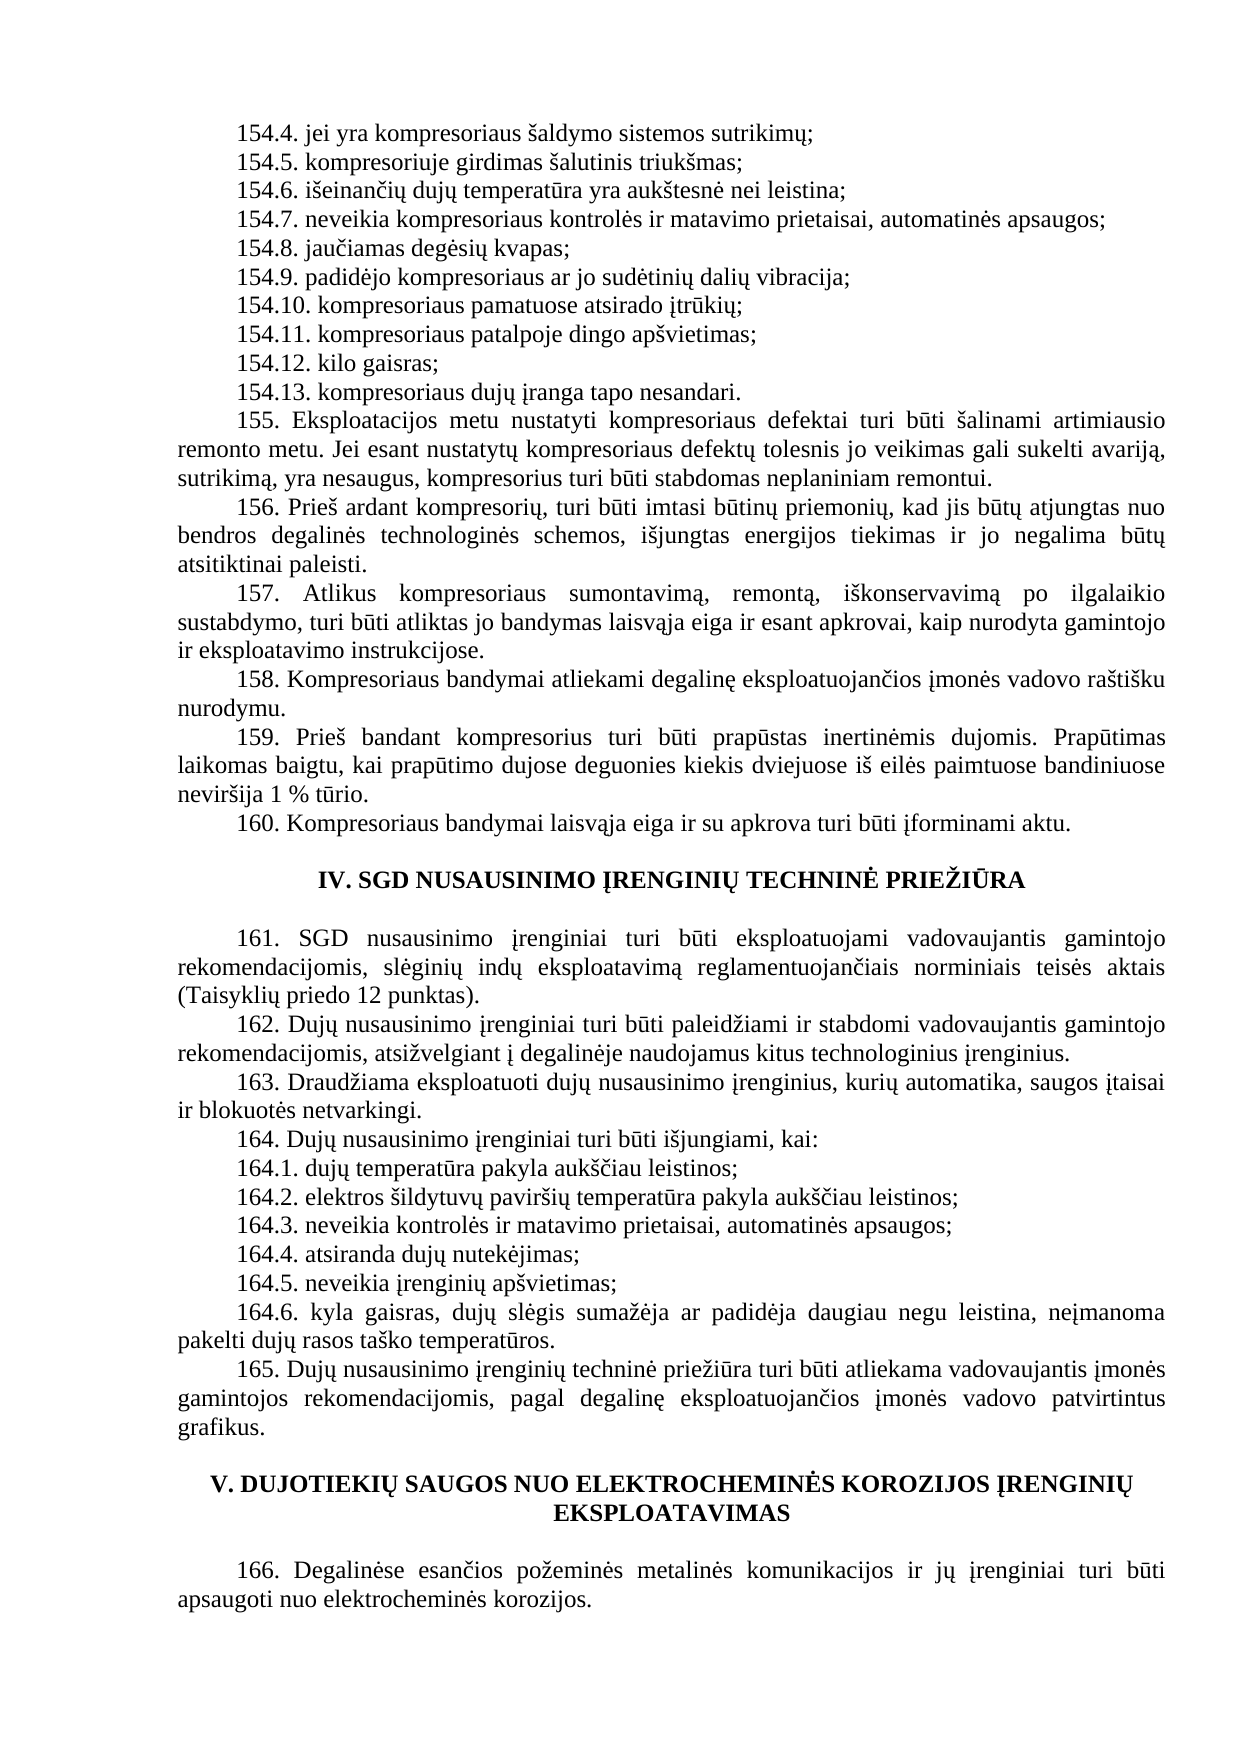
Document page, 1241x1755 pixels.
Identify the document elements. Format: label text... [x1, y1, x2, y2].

text 164.3. neveikia kontrolės ir matavimo prietaisai, automatinės apsaugos; [177, 1211, 1166, 1239]
text 164. Dujų nusausinimo įrenginiai turi būti išjungiami, kai: [177, 1124, 1166, 1153]
text 155. Eksploatacijos metu nustatyti kompresoriaus defektai turi būti šalinami artimiausio remonto metu. Jei esant nustatytų kompresoriaus defektų tolesnis jo veikimas gali sukelti avariją, sutrikimą, yra nesaugus, kompresorius turi būti stabdomas neplaniniam remontui. [177, 406, 1166, 492]
text 156. Prieš ardant kompresorių, turi būti imtasi būtinų priemonių, kad jis būtų atjungtas nuo bendros degalinės technologinės schemos, išjungtas energijos tiekimas ir jo negalima būtų atsitiktinai paleisti. [177, 492, 1166, 578]
text 154.13. kompresoriaus dujų įranga tapo nesandari. [177, 377, 1166, 406]
text 164.4. atsiranda dujų nutekėjimas; [177, 1239, 1166, 1268]
text 165. Dujų nusausinimo įrenginių techninė priežiūra turi būti atliekama vadovaujantis įmonės gamintojos rekomendacijomis, pagal degalinę eksploatuojančios įmonės vadovo patvirtintus grafikus. [177, 1354, 1166, 1441]
text 154.4. jei yra kompresoriaus šaldymo sistemos sutrikimų; [177, 118, 1166, 147]
text 164.5. neveikia įrenginių apšvietimas; [177, 1268, 1166, 1297]
text 154.8. jaučiamas degėsių kvapas; [177, 233, 1166, 262]
text 164.1. dujų temperatūra pakyla aukščiau leistinos; [177, 1153, 1166, 1182]
text 154.7. neveikia kompresoriaus kontrolės ir matavimo prietaisai, automatinės apsaugos; [177, 204, 1166, 233]
text 154.9. padidėjo kompresoriaus ar jo sudėtinių dalių vibracija; [177, 262, 1166, 291]
text 154.6. išeinančių dujų temperatūra yra aukštesnė nei leistina; [177, 176, 1166, 204]
text 154.12. kilo gaisras; [177, 348, 1166, 377]
text 161. SGD nusausinimo įrenginiai turi būti eksploatuojami vadovaujantis gamintojo rekomendacijomis, slėginių indų eksploatavimą reglamentuojančiais norminiais teisės aktais (Taisyklių priedo 12 punktas). [177, 923, 1166, 1009]
text 154.10. kompresoriaus pamatuose atsirado įtrūkių; [177, 291, 1166, 319]
text V. DUJOTIEKIŲ SAUGOS NUO ELEKTROCHEMINĖS KOROZIJOS ĮRENGINIŲ EKSPLOATAVIMAS [177, 1469, 1166, 1527]
text 159. Prieš bandant kompresorius turi būti prapūstas inertinėmis dujomis. Prapūtimas laikomas baigtu, kai prapūtimo dujose deguonies kiekis dviejuose iš eilės paimtuose bandiniuose neviršija 1 % tūrio. [177, 722, 1166, 808]
text 157. Atlikus kompresoriaus sumontavimą, remontą, iškonservavimą po ilgalaikio sustabdymo, turi būti atliktas jo bandymas laisvąja eiga ir esant apkrovai, kaip nurodyta gamintojo ir eksploatavimo instrukcijose. [177, 578, 1166, 664]
text 164.2. elektros šildytuvų paviršių temperatūra pakyla aukščiau leistinos; [177, 1182, 1166, 1211]
text 154.5. kompresoriuje girdimas šalutinis triukšmas; [177, 147, 1166, 176]
text 164.6. kyla gaisras, dujų slėgis sumažėja ar padidėja daugiau negu leistina, neįmanoma pakelti dujų rasos taško temperatūros. [177, 1297, 1166, 1354]
text 163. Draudžiama eksploatuoti dujų nusausinimo įrenginius, kurių automatika, saugos įtaisai ir blokuotės netvarkingi. [177, 1067, 1166, 1124]
text 162. Dujų nusausinimo įrenginiai turi būti paleidžiami ir stabdomi vadovaujantis gamintojo rekomendacijomis, atsižvelgiant į degalinėje naudojamus kitus technologinius įrenginius. [177, 1009, 1166, 1067]
text 166. Degalinėse esančios požeminės metalinės komunikacijos ir jų įrenginiai turi būti apsaugoti nuo elektrocheminės korozijos. [177, 1556, 1166, 1613]
text IV. SGD NUSAUSINIMO ĮRENGINIŲ TECHNINĖ PRIEŽIŪRA [177, 866, 1166, 894]
text 158. Kompresoriaus bandymai atliekami degalinę eksploatuojančios įmonės vadovo raštišku nurodymu. [177, 664, 1166, 722]
text 160. Kompresoriaus bandymai laisvąja eiga ir su apkrova turi būti įforminami aktu. [177, 808, 1166, 837]
text 154.11. kompresoriaus patalpoje dingo apšvietimas; [177, 319, 1166, 348]
